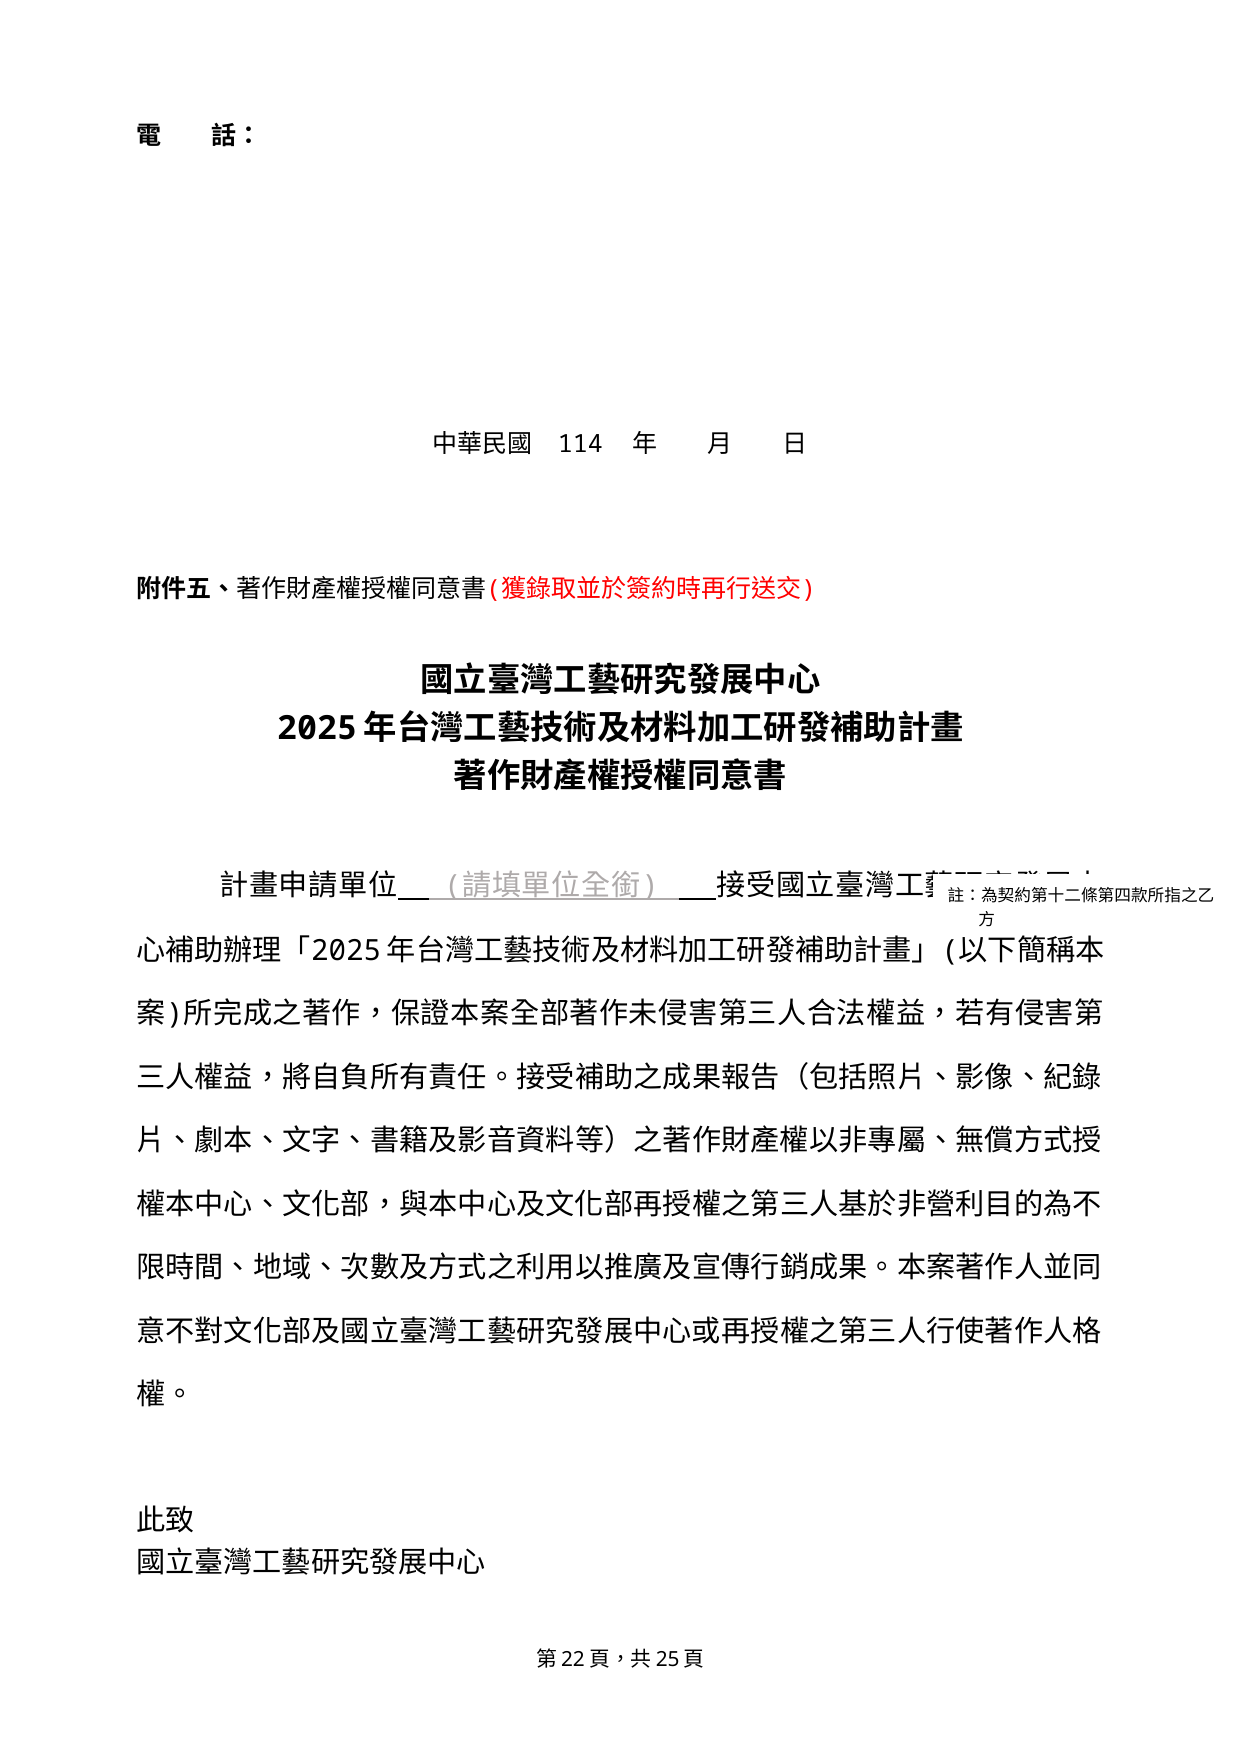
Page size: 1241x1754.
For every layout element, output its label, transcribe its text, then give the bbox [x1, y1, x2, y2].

text 國立臺灣工藝研究發展中心 [136, 1539, 1104, 1581]
text 著作財產權授權同意書 [136, 749, 1104, 797]
text 國立臺灣工藝研究發展中心 [136, 652, 1104, 701]
text 附件五、著作財產權授權同意書(獲錄取並於簽約時再行送交) [136, 544, 1104, 607]
text 2025年台灣工藝技術及材料加工研發補助計畫 [136, 701, 1104, 749]
text 計畫申請單位 (請填單位全銜) 接受國立臺灣工藝研究發展中心補助辦理「2025年台灣工藝技術及材料加工研發補助計畫」(以下簡稱本案)所完成之著作，保證本案全部著作未侵害第三人合法權益，若有侵害第三人權益，將自負所有責任。接受補助之成果報告（包括照片、影像、紀錄片、劇本、文字、書籍及影音資料等）之著作財產權以非專屬、無償方式授權本中心、文化部，與本中心及文化部再授權之第三人基於非營利目的為不限時間、地域、次數及方式之利用以推廣及宣傳行銷成果。本案著作人並同意不對文化部及國立臺灣工藝研究發展中心或再授權之第三人行使著作人格權。 [136, 860, 1104, 1413]
text 此致 [136, 1497, 1104, 1539]
text 中華民國 114 年 月 日 [136, 399, 1104, 462]
text 電 話： [136, 115, 1104, 151]
